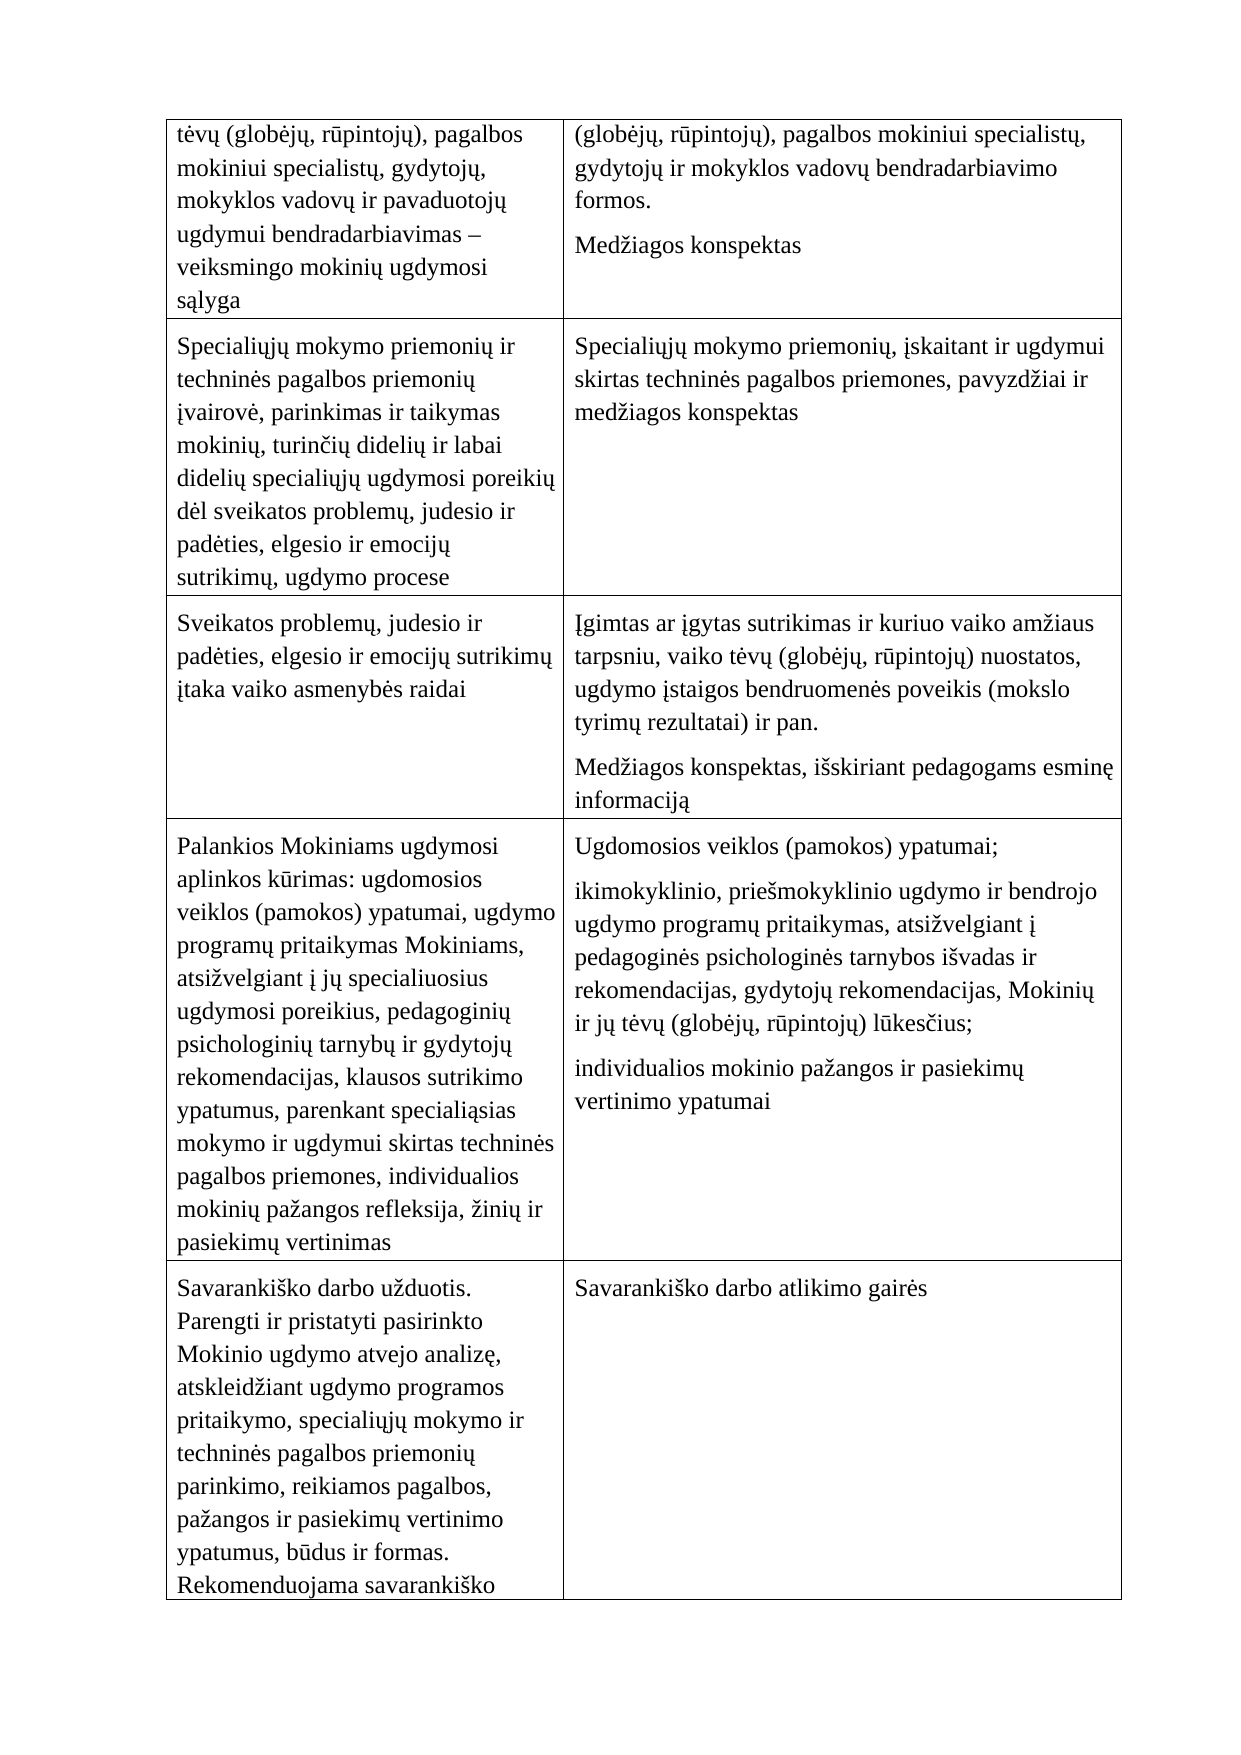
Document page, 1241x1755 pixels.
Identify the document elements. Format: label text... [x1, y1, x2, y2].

table_cell Savarankiško darbo užduotis. Parengti ir pristatyti pasirinkto Mokinio ugdymo atvejo analizę, atskleidžiant ugdymo programos pritaikymo, specialiųjų mokymo ir techninės pagalbos priemonių parinkimo, reikiamos pagalbos, pažangos ir pasiekimų vertinimo ypatumus, būdus ir formas. Rekomenduojama savarankiško [167, 1261, 563, 1599]
table_cell Įgimtas ar įgytas sutrikimas ir kuriuo vaiko amžiaus tarpsniu, vaiko tėvų (globėjų, rūpintojų) nuostatos, ugdymo įstaigos bendruomenės poveikis (mokslo tyrimų rezultatai) ir pan. Medžiagos konspektas, išskiriant pedagogams esminę informaciją [564, 596, 1121, 818]
table_cell Specialiųjų mokymo priemonių, įskaitant ir ugdymui skirtas techninės pagalbos priemones, pavyzdžiai ir medžiagos konspektas [564, 319, 1121, 595]
table_cell Specialiųjų mokymo priemonių ir techninės pagalbos priemonių įvairovė, parinkimas ir taikymas mokinių, turinčių didelių ir labai didelių specialiųjų ugdymosi poreikių dėl sveikatos problemų, judesio ir padėties, elgesio ir emocijų sutrikimų, ugdymo procese [167, 319, 563, 595]
table_cell tėvų (globėjų, rūpintojų), pagalbos mokiniui specialistų, gydytojų, mokyklos vadovų ir pavaduotojų ugdymui bendradarbiavimas – veiksmingo mokinių ugdymosi sąlyga [167, 120, 563, 318]
table_cell Sveikatos problemų, judesio ir padėties, elgesio ir emocijų sutrikimų įtaka vaiko asmenybės raidai [167, 596, 563, 818]
table_cell Ugdomosios veiklos (pamokos) ypatumai; ikimokyklinio, priešmokyklinio ugdymo ir bendrojo ugdymo programų pritaikymas, atsižvelgiant į pedagoginės psichologinės tarnybos išvadas ir rekomendacijas, gydytojų rekomendacijas, Mokinių ir jų tėvų (globėjų, rūpintojų) lūkesčius; individualios mokinio pažangos ir pasiekimų vertinimo ypatumai [564, 819, 1121, 1260]
table_cell Palankios Mokiniams ugdymosi aplinkos kūrimas: ugdomosios veiklos (pamokos) ypatumai, ugdymo programų pritaikymas Mokiniams, atsižvelgiant į jų specialiuosius ugdymosi poreikius, pedagoginių psichologinių tarnybų ir gydytojų rekomendacijas, klausos sutrikimo ypatumus, parenkant specialiąsias mokymo ir ugdymui skirtas techninės pagalbos priemones, individualios mokinių pažangos refleksija, žinių ir pasiekimų vertinimas [167, 819, 563, 1260]
table_cell Savarankiško darbo atlikimo gairės [564, 1261, 1121, 1599]
table_cell (globėjų, rūpintojų), pagalbos mokiniui specialistų, gydytojų ir mokyklos vadovų bendradarbiavimo formos. Medžiagos konspektas [564, 120, 1121, 318]
